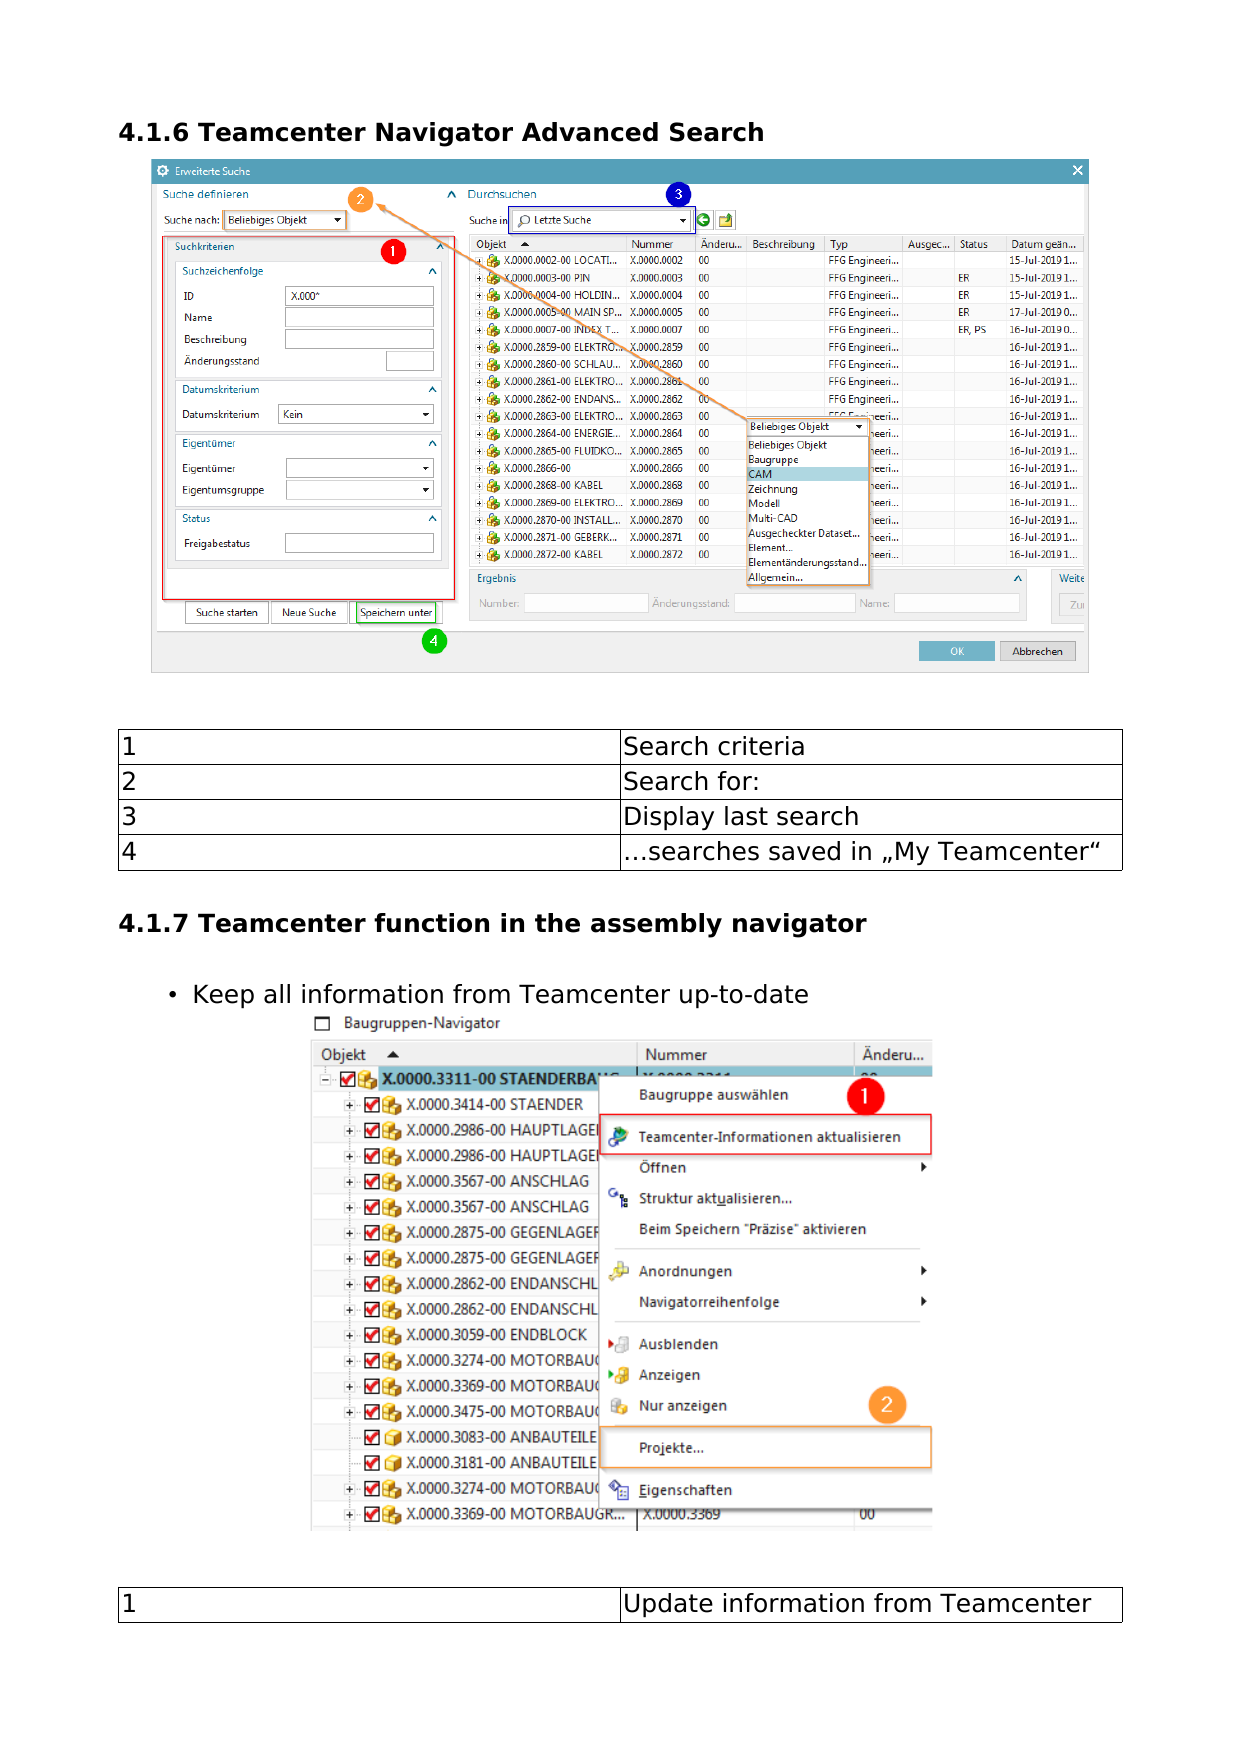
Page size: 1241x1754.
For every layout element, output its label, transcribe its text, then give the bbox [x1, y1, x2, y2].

picture [151, 159, 1089, 673]
table_cell 2 [119, 765, 620, 799]
table_cell Display last search [621, 800, 1122, 834]
subtitle 4.1.6 Teamcenter Navigator Advanced Search [118, 118, 1122, 147]
table_cell Search for: [621, 765, 1122, 799]
table_cell 3 [119, 800, 620, 834]
list Keep all information from Teamcenter up-to-date [177, 981, 1122, 1010]
table_header 1 [119, 730, 620, 764]
picture [307, 1009, 933, 1531]
table_header 1 [119, 1588, 620, 1622]
subtitle 4.1.7 Teamcenter function in the assembly navigator [118, 909, 1122, 938]
table_cell 4 [119, 835, 620, 869]
table_header Search criteria [621, 730, 1122, 764]
table_header Update information from Teamcenter [621, 1588, 1122, 1622]
table_cell …searches saved in „My Teamcenter“ [621, 835, 1122, 869]
